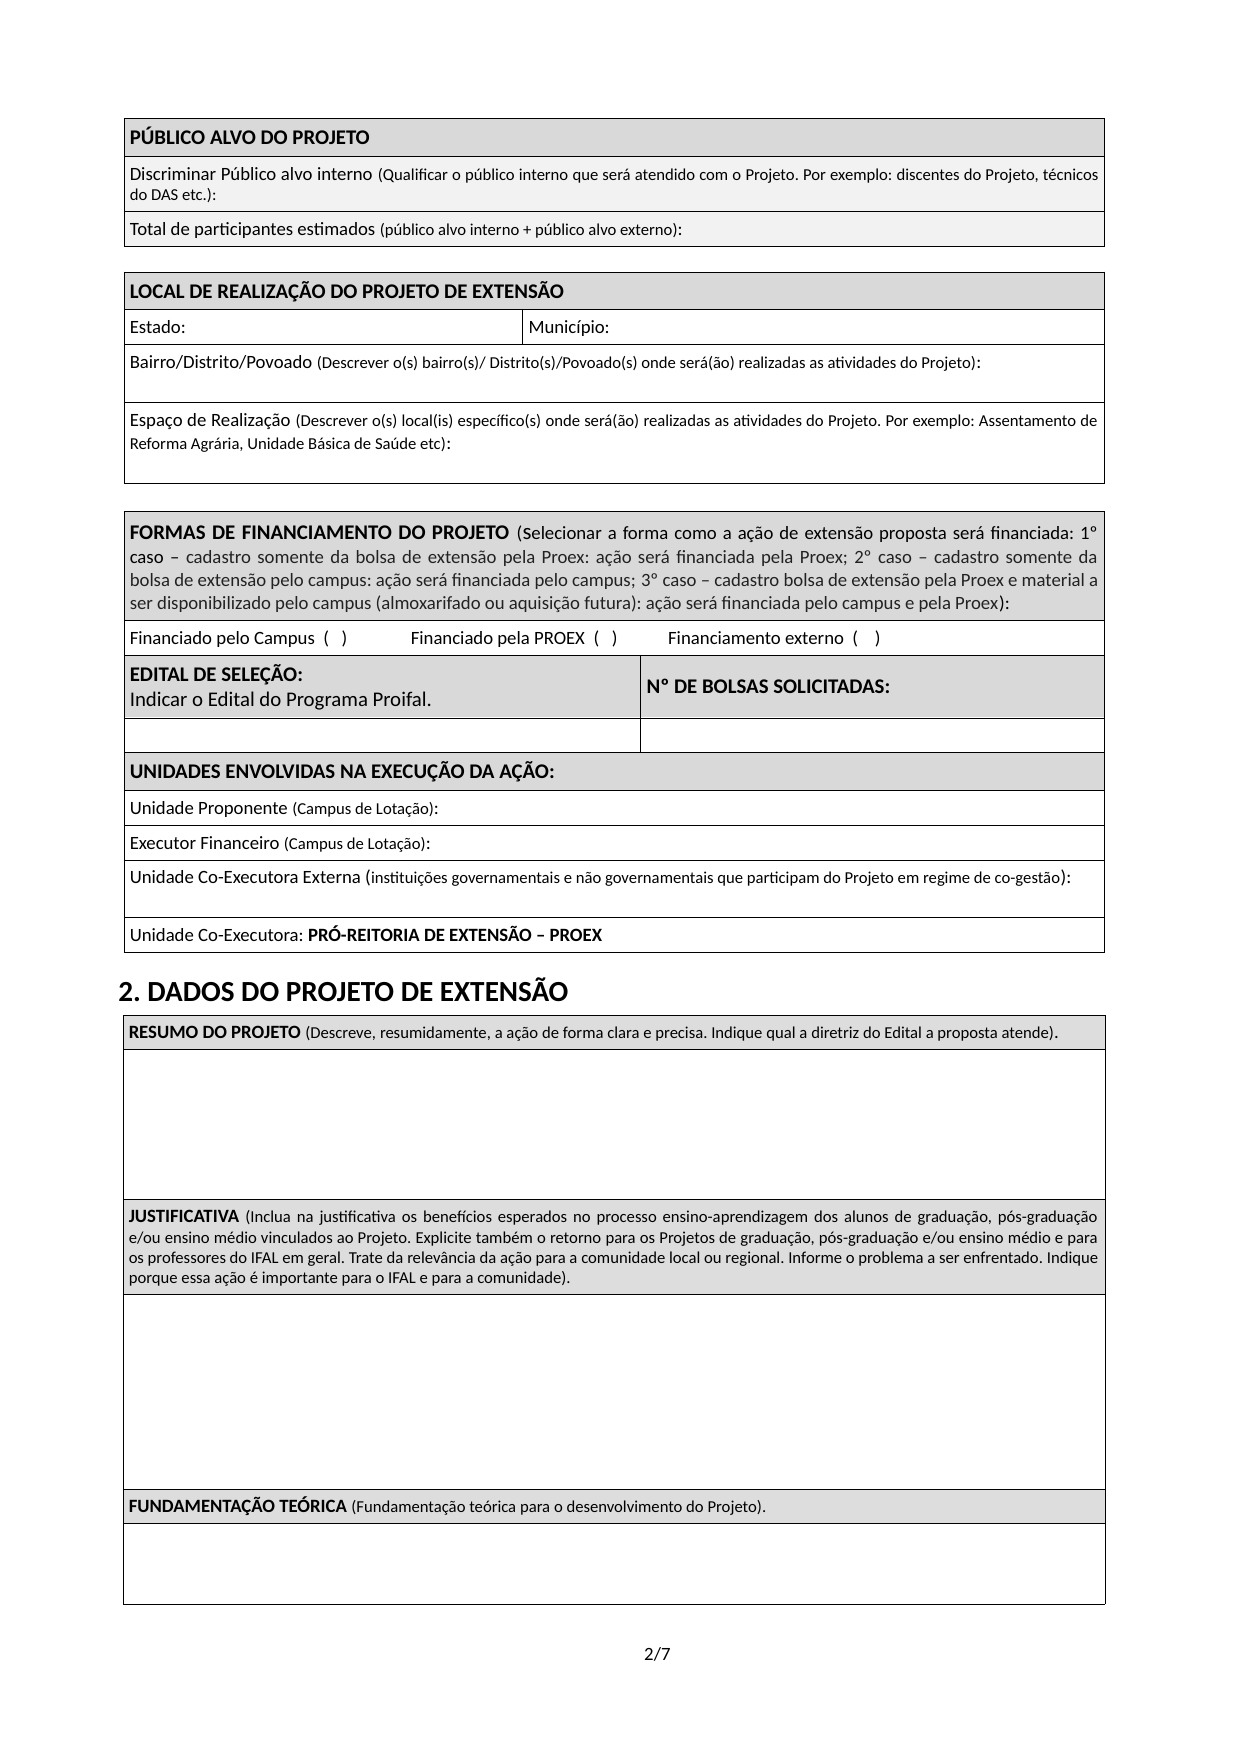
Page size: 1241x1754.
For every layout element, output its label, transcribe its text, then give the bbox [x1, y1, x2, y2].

table_header LOCAL DE REALIZAÇÃO DO PROJETO DE EXTENSÃO [125, 273, 1104, 309]
table_cell Discriminar Público alvo interno (Qualificar o público interno que será atendido com o Projeto. Por exemplo: discentes do Projeto, técnicos do DAS etc.): [125, 157, 1104, 211]
table_cell Espaço de Realização (Descrever o(s) local(is) específico(s) onde será(ão) realizadas as atividades do Projeto. Por exemplo: Assentamento de Reforma Agrária, Unidade Básica de Saúde etc): [125, 403, 1104, 482]
table_cell Bairro/Distrito/Povoado (Descrever o(s) bairro(s)/ Distrito(s)/Povoado(s) onde será(ão) realizadas as atividades do Projeto): [125, 345, 1104, 402]
table_cell FUNDAMENTAÇÃO TEÓRICA (Fundamentação teórica para o desenvolvimento do Projeto). [124, 1490, 1105, 1523]
table_cell Total de participantes estimados (público alvo interno + público alvo externo): [125, 212, 1104, 246]
table_cell Financiado pelo Campus ( ) Financiado pela PROEX ( ) Financiamento externo ( ) [125, 621, 1104, 654]
table_cell [124, 1050, 1105, 1198]
table_cell [641, 719, 1104, 752]
table_cell Unidade Proponente (Campus de Lotação): [125, 791, 1104, 824]
subtitle 2. DADOS DO PROJETO DE EXTENSÃO [118, 973, 1122, 1009]
table_header FORMAS DE FINANCIAMENTO DO PROJETO (selecionar a forma como a ação de extensão proposta será financiada: 1º caso – cadastro somente da bolsa de extensão pela Proex: ação será financiada pela Proex; 2º caso – cadastro somente da bolsa de extensão pelo campus: ação será financiada pelo campus; 3º caso – cadastro bolsa de extensão pela Proex e material a ser disponibilizado pelo campus (almoxarifado ou aquisição futura): ação será financiada pelo campus e pela Proex): [125, 512, 1104, 620]
table_cell Município: [523, 310, 1104, 344]
table_header PÚBLICO ALVO DO PROJETO [125, 119, 1104, 156]
table_cell JUSTIFICATIVA (Inclua na justificativa os benefícios esperados no processo ensino-aprendizagem dos alunos de graduação, pós-graduação e/ou ensino médio vinculados ao Projeto. Explicite também o retorno para os Projetos de graduação, pós-graduação e/ou ensino médio e para os professores do IFAL em geral. Trate da relevância da ação para a comunidade local ou regional. Informe o problema a ser enfrentado. Indique porque essa ação é importante para o IFAL e para a comunidade). [124, 1200, 1105, 1294]
table_cell Nº DE BOLSAS SOLICITADAS: [641, 656, 1104, 717]
table_cell [124, 1524, 1105, 1603]
table_cell Executor Financeiro (Campus de Lotação): [125, 826, 1104, 859]
table_cell Unidade Co-Executora Externa (instituições governamentais e não governamentais que participam do Projeto em regime de co-gestão): [125, 861, 1104, 917]
table_cell UNIDADES ENVOLVIDAS NA EXECUÇÃO DA AÇÃO: [125, 753, 1104, 790]
table_header RESUMO DO PROJETO (Descreve, resumidamente, a ação de forma clara e precisa. Indique qual a diretriz do Edital a proposta atende). [124, 1016, 1105, 1049]
table_cell EDITAL DE SELEÇÃO: Indicar o Edital do Programa Proifal. [125, 656, 640, 717]
table_cell Estado: [125, 310, 522, 344]
table_cell [125, 719, 640, 752]
table_cell [124, 1295, 1105, 1489]
table_cell Unidade Co-Executora: PRÓ-REITORIA DE EXTENSÃO – PROEX [125, 918, 1104, 952]
